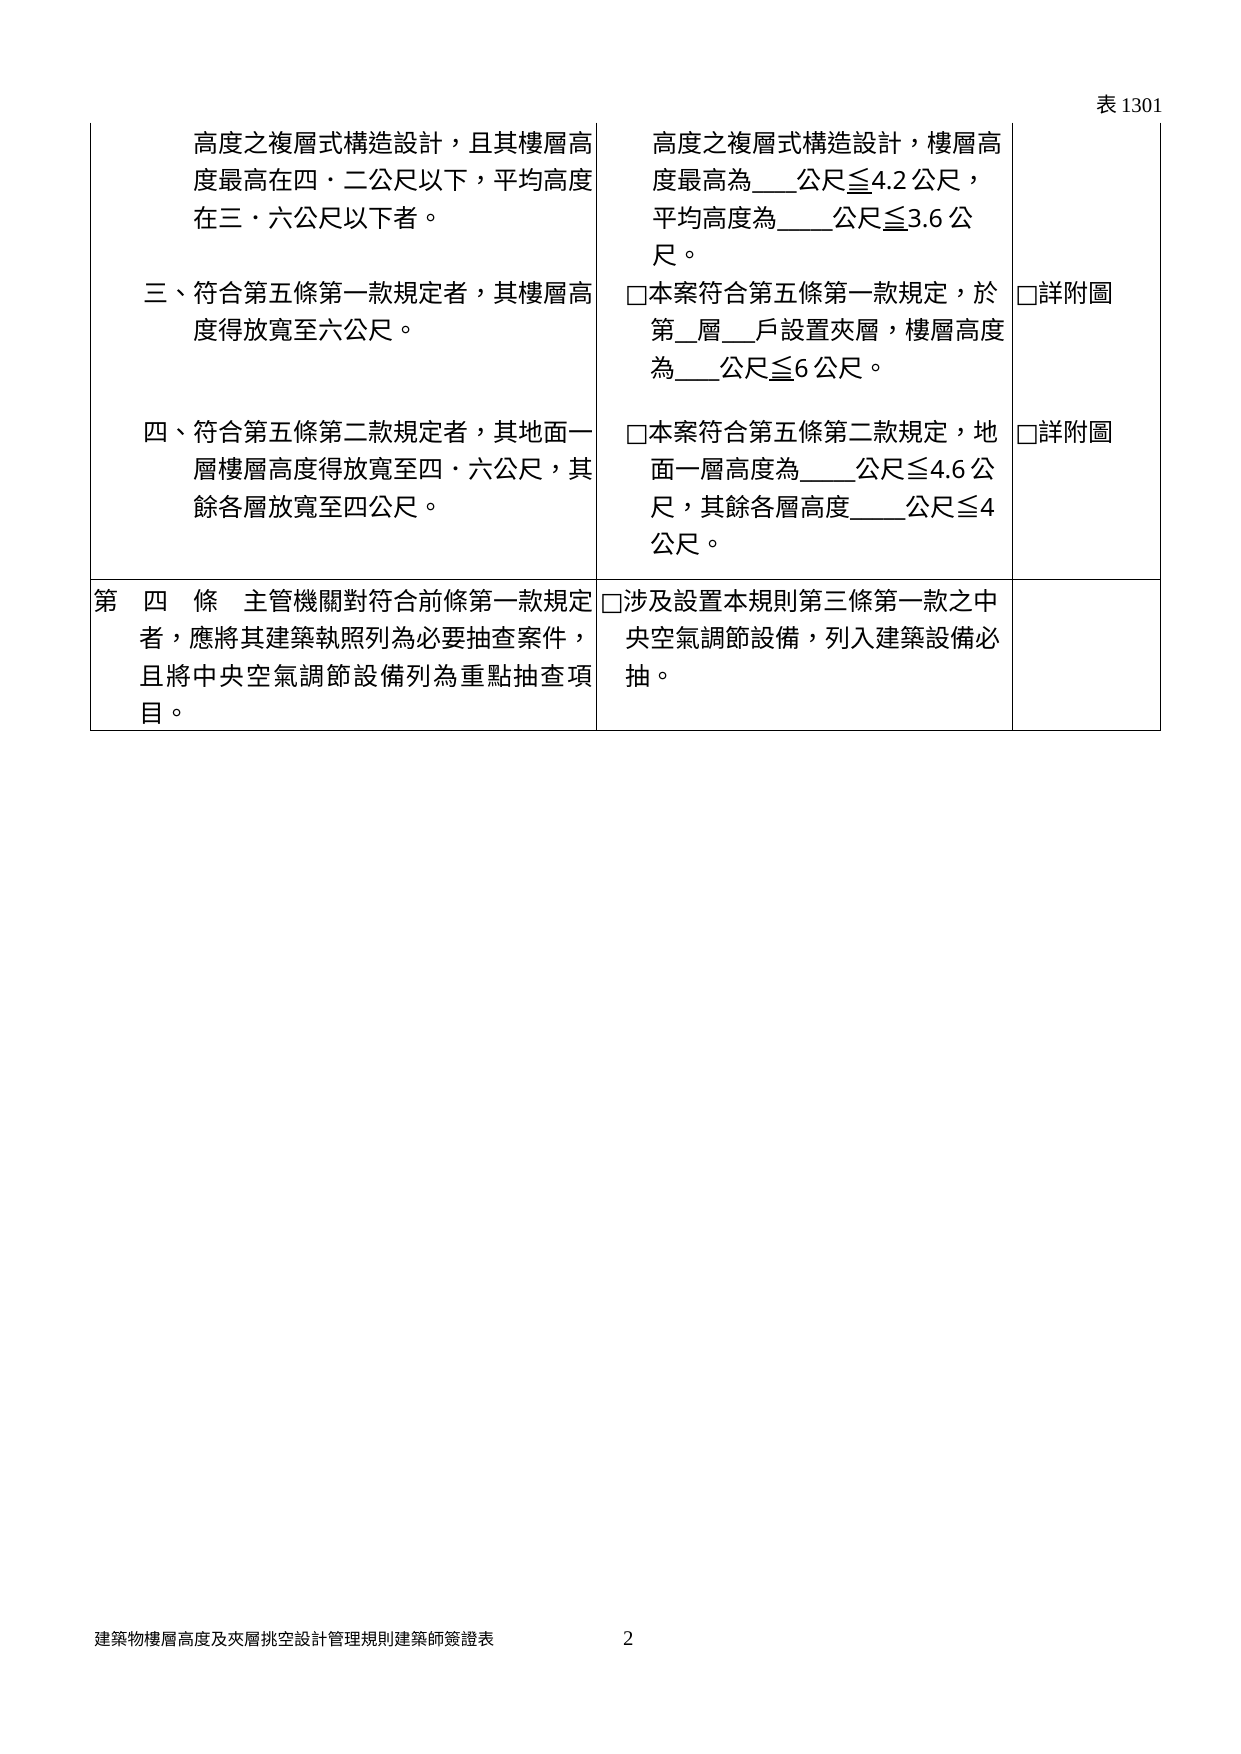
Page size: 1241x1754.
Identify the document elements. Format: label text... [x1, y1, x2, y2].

table_cell □涉及設置本規則第三條第一款之中央空氣調節設備，列入建築設備必抽。 [597, 580, 1012, 730]
table_cell □本案符合第五條第一款規定，於第__層___戶設置夾層，樓層高度為____公尺≦6公尺。 [597, 273, 1012, 411]
table_cell [1013, 123, 1160, 273]
table_cell 三、符合第五條第一款規定者，其樓層高度得放寬至六公尺。 [91, 273, 596, 411]
table_cell 四、符合第五條第二款規定者，其地面一層樓層高度得放寬至四．六公尺，其餘各層放寬至四公尺。 [91, 411, 596, 579]
table_cell [1013, 580, 1160, 730]
table_cell 高度之複層式構造設計，樓層高度最高為____公尺≦4.2公尺，平均高度為_____公尺≦3.6公尺。 [597, 123, 1012, 273]
table_cell 第 四 條 主管機關對符合前條第一款規定者，應將其建築執照列為必要抽查案件，且將中央空氣調節設備列為重點抽查項目。 [91, 580, 596, 730]
table_cell □詳附圖 [1013, 273, 1160, 411]
table_cell □本案符合第五條第二款規定，地面一層高度為_____公尺≦4.6公尺，其餘各層高度_____公尺≦4公尺。 [597, 411, 1012, 579]
table_cell □詳附圖 [1013, 411, 1160, 579]
table_cell 高度之複層式構造設計，且其樓層高度最高在四．二公尺以下，平均高度在三．六公尺以下者。 [91, 123, 596, 273]
